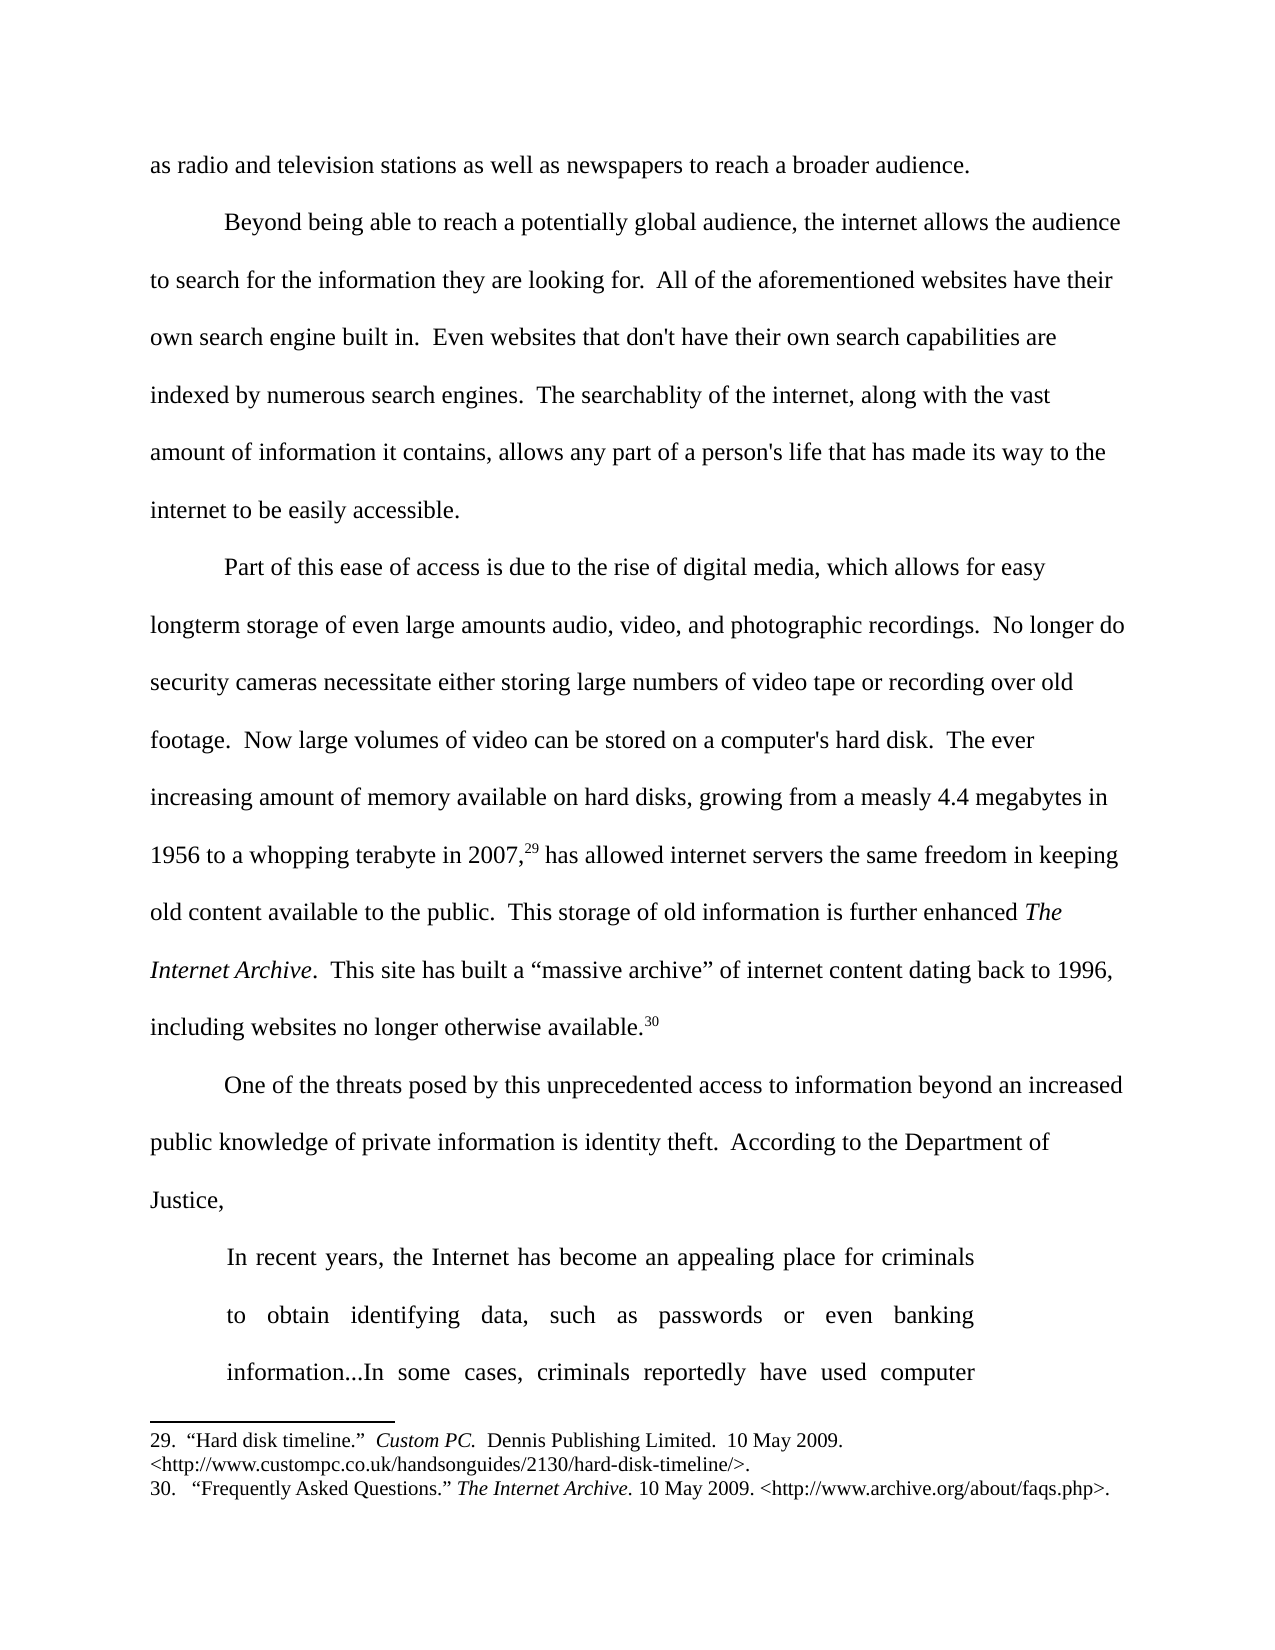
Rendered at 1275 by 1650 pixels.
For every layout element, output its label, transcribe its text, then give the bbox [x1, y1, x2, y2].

text Part of this ease of access is due to the rise of digital media, which allows for easy longterm storage of even large amounts audio, video, and photographic recordings. No longer do security cameras necessitate either storing large numbers of video tape or recording over old footage. Now large volumes of video can be stored on a computer's hard disk. The ever increasing amount of memory available on hard disks, growing from a measly 4.4 megabytes in 1956 to a whopping terabyte in 2007, has allowed internet servers the same freedom in keeping old content available to the public. This storage of old information is further enhanced The Internet Archive. This site has built a “massive archive” of internet content dating back to 1996, including websites no longer otherwise available. [150, 552, 1126, 1041]
text In recent years, the Internet has become an appealing place for criminals to obtain identifying data, such as passwords or even banking information...In some cases, criminals reportedly have used computer [226, 1242, 975, 1386]
text . “Hard disk timeline.” Custom PC. Dennis Publishing Limited. 10 May 2009. <http://www.custompc.co.uk/handsonguides/2130/hard-disk-timeline/>. [150, 1428, 1125, 1476]
text . “Frequently Asked Questions.” The Internet Archive. 10 May 2009. <http://www.archive.org/about/faqs.php>. [150, 1476, 1125, 1500]
text One of the threats posed by this unprecedented access to information beyond an increased public knowledge of private information is identity theft. According to the Department of Justice, [150, 1070, 1126, 1214]
text as radio and television stations as well as newspapers to reach a broader audience. [150, 150, 1126, 179]
text Beyond being able to reach a potentially global audience, the internet allows the audience to search for the information they are looking for. All of the aforementioned websites have their own search engine built in. Even websites that don't have their own search capabilities are indexed by numerous search engines. The searchablity of the internet, along with the vast amount of information it contains, allows any part of a person's life that has made its way to the internet to be easily accessible. [150, 207, 1126, 524]
